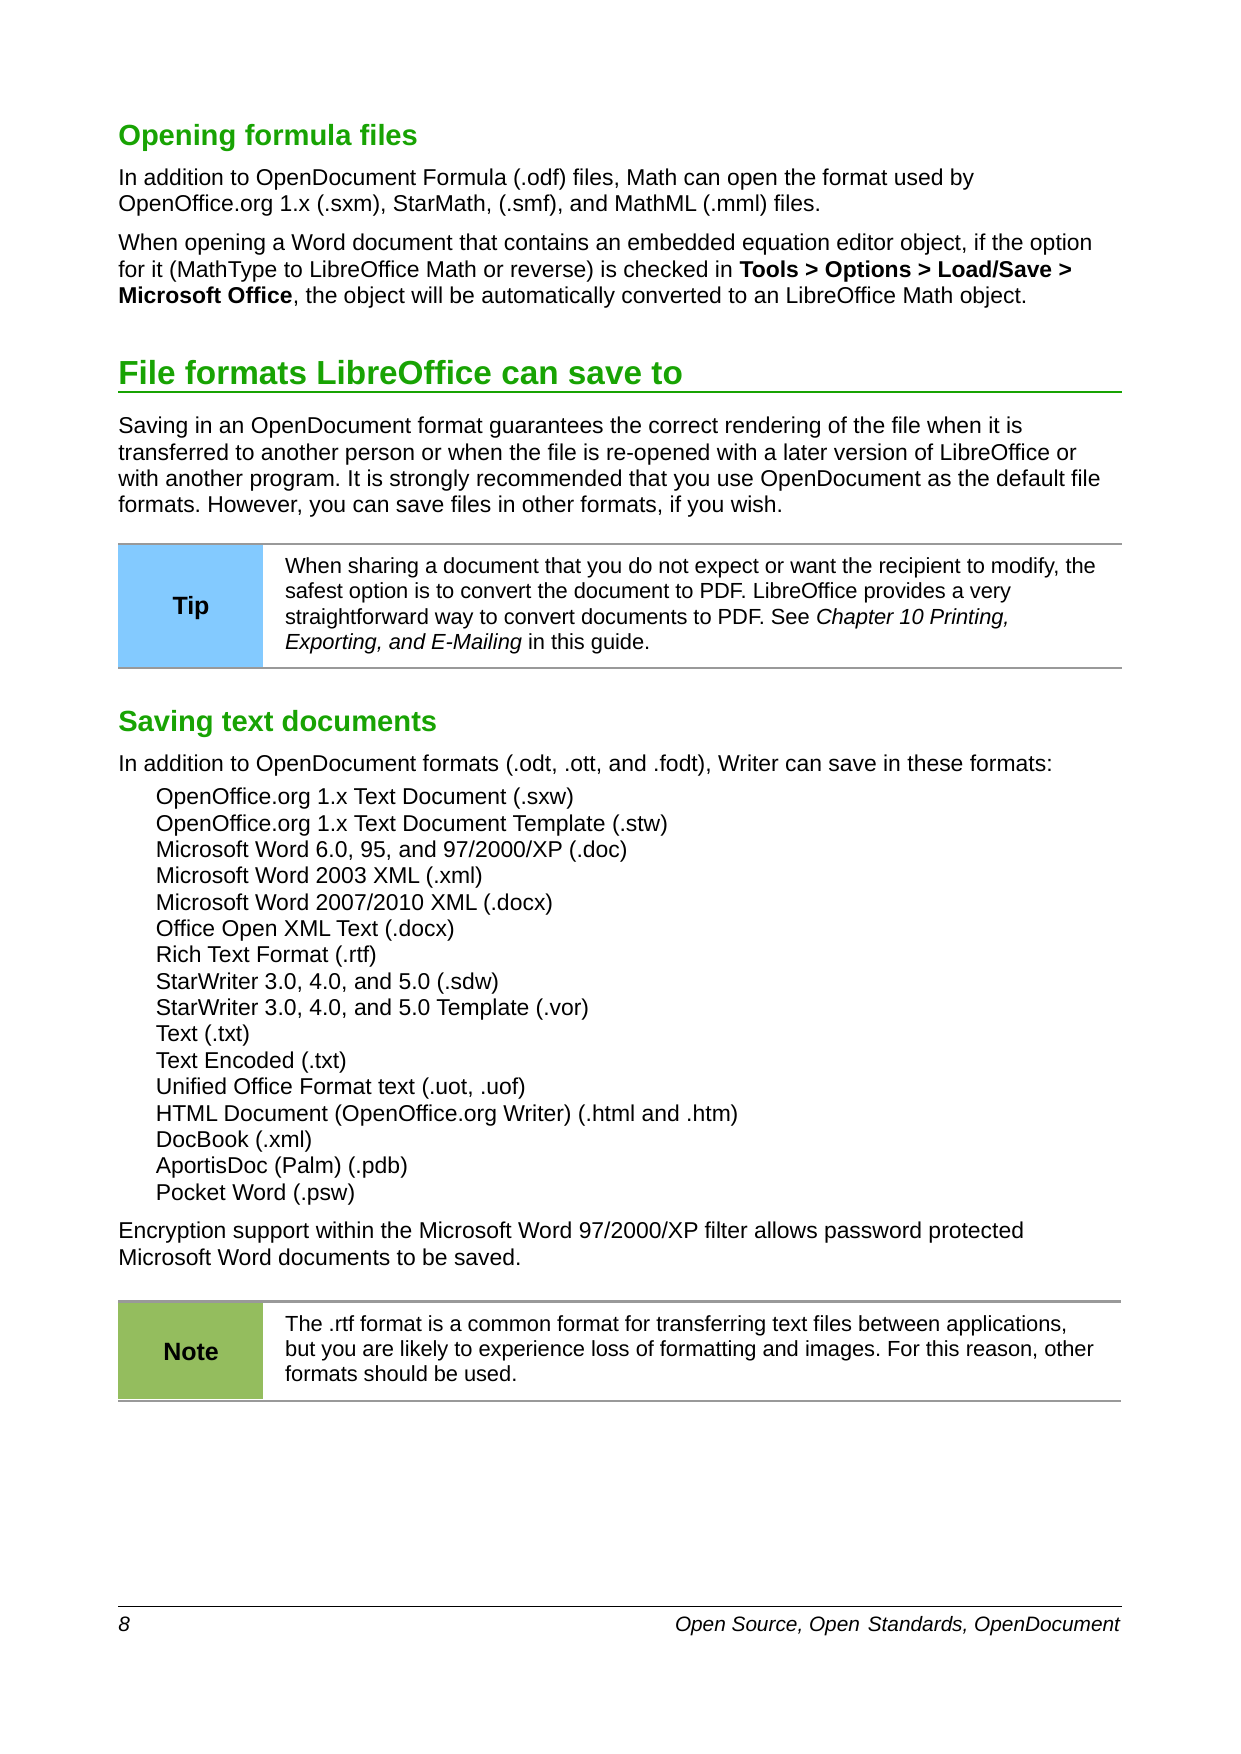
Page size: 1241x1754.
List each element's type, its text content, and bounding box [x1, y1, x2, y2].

table_header The .rtf format is a common format for transferring text files between applications, but you are likely to experience loss of formatting and images. For this reason, other formats should be used. [264, 1303, 1121, 1399]
text Encryption support within the Microsoft Word 97/2000/XP filter allows password protected Microsoft Word documents to be saved. [118, 1217, 1122, 1270]
text Saving in an OpenDocument format guarantees the correct rendering of the file when it is transferred to another person or when the file is re-opened with a later version of LibreOffice or with another program. It is strongly recommended that you use OpenDocument as the default file formats. However, you can save files in other formats, if you wish. [118, 412, 1122, 517]
text In addition to OpenDocument Formula (.odf) files, Math can open the format used by OpenOffice.org 1.x (.sxm), StarMath, (.smf), and MathML (.mml) files. [118, 164, 1122, 217]
subtitle Saving text documents [118, 704, 1122, 738]
text OpenOffice.org 1.x Text Document (.sxw) OpenOffice.org 1.x Text Document Template (.stw) Microsoft Word 6.0, 95, and 97/2000/XP (.doc) Microsoft Word 2003 XML (.xml) Microsoft Word 2007/2010 XML (.docx) Office Open XML Text (.docx) Rich Text Format (.rtf) StarWriter 3.0, 4.0, and 5.0 (.sdw) StarWriter 3.0, 4.0, and 5.0 Template (.vor) Text (.txt) Text Encoded (.txt) Unified Office Format text (.uot, .uof) HTML Document (OpenOffice.org Writer) (.html and .htm) DocBook (.xml) AportisDoc (Palm) (.pdb) Pocket Word (.psw) [156, 783, 1122, 1205]
subtitle File formats LibreOffice can save to [118, 353, 1122, 391]
table_header Tip [118, 545, 263, 667]
list In addition to OpenDocument formats (.odt, .ott, and .fodt), Writer can save in these formats: [118, 750, 1122, 777]
subtitle Opening formula files [118, 118, 1122, 152]
table_header Note [118, 1303, 263, 1399]
text When opening a Word document that contains an embedded equation editor object, if the option for it (MathType to LibreOffice Math or reverse) is checked in Tools > Options > Load/Save > Microsoft Office, the object will be automatically converted to an LibreOffice Math object. [118, 229, 1122, 308]
table_header When sharing a document that you do not expect or want the recipient to modify, the safest option is to convert the document to PDF. LibreOffice provides a very straightforward way to convert documents to PDF. See Chapter 10 Printing, Exporting, and E-Mailing in this guide. [264, 545, 1122, 667]
